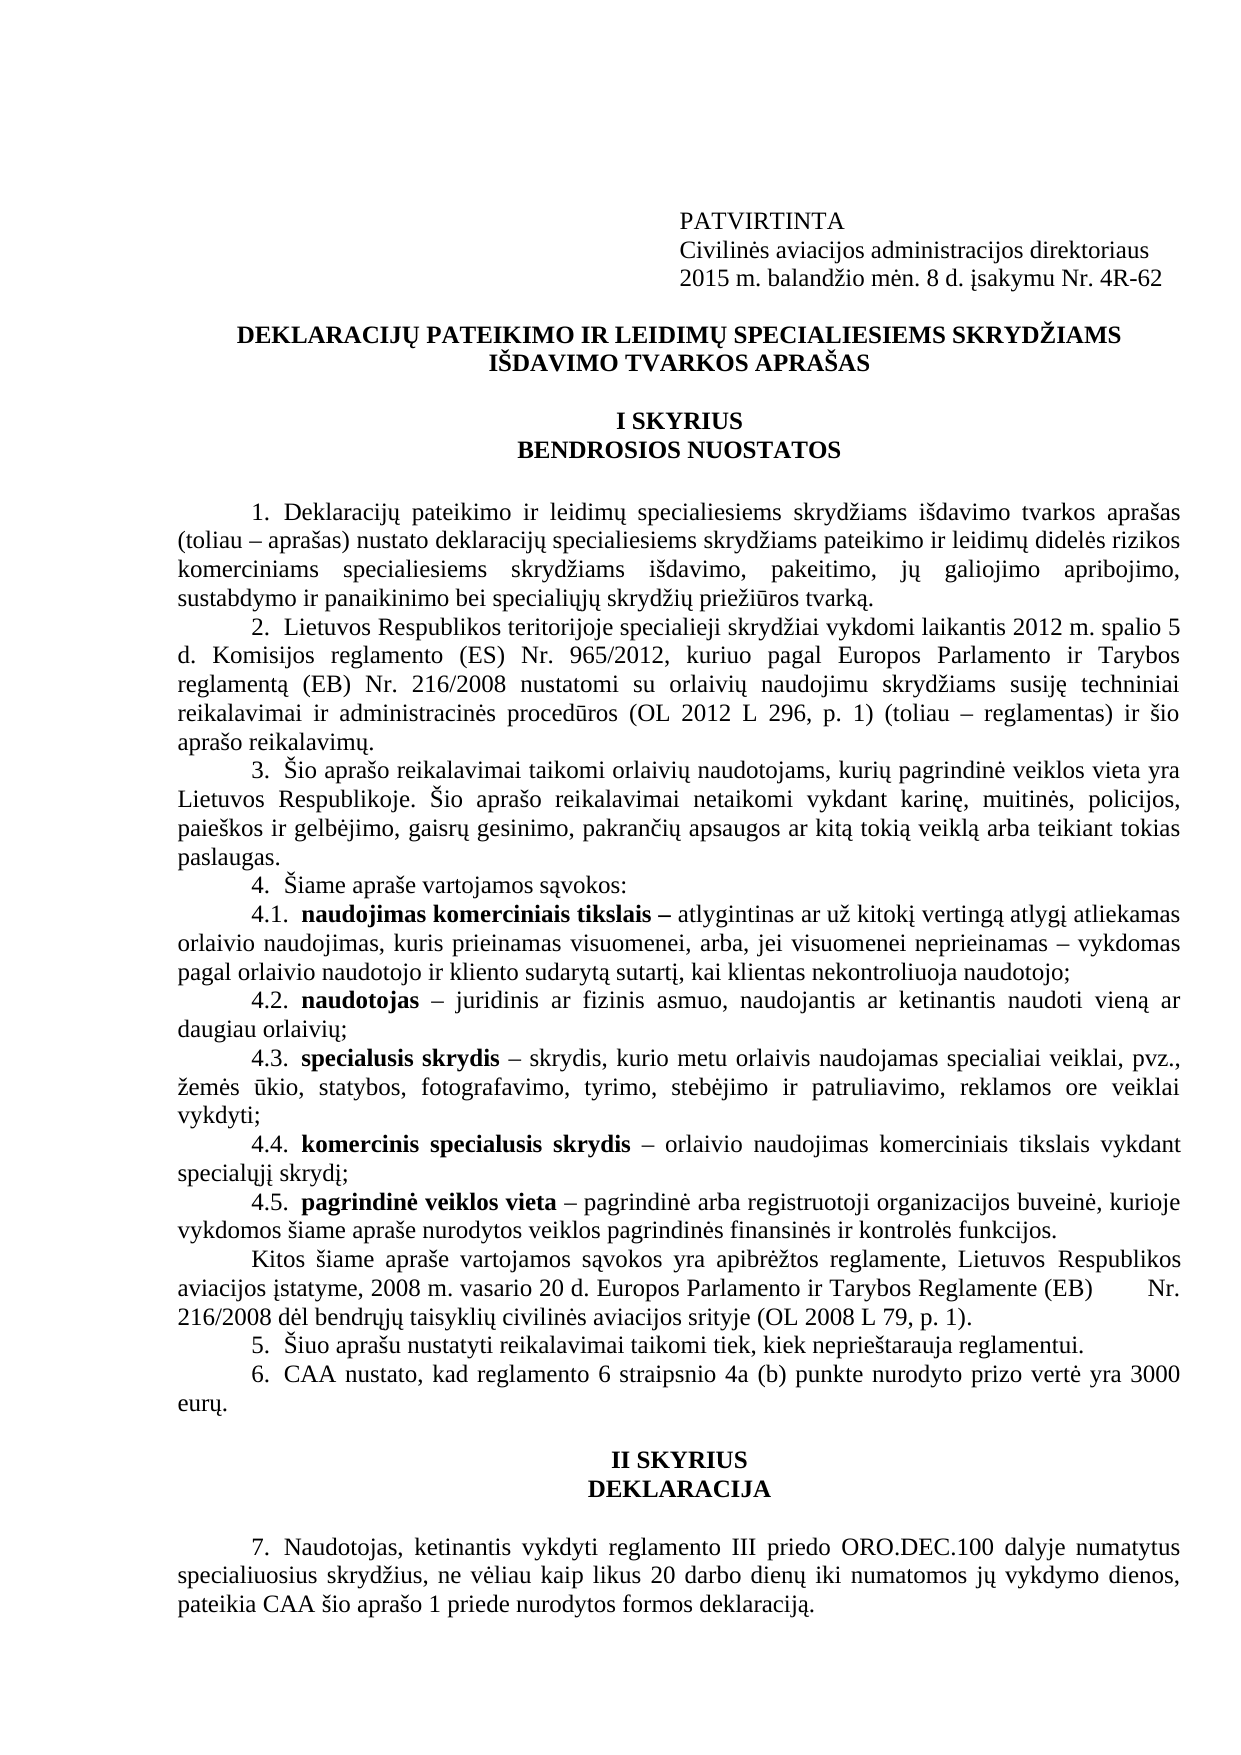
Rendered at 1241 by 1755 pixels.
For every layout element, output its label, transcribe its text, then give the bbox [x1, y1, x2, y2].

text 2015 m. balandžio mėn. 8 d. įsakymu Nr. 4R-62 [679, 263, 1181, 292]
text 4.2. naudotojas – juridinis ar fizinis asmuo, naudojantis ar ketinantis naudoti vieną ar daugiau orlaivių; [177, 985, 1181, 1043]
text 3. Šio aprašo reikalavimai taikomi orlaivių naudotojams, kurių pagrindinė veiklos vieta yra Lietuvos Respublikoje. Šio aprašo reikalavimai netaikomi vykdant karinę, muitinės, policijos, paieškos ir gelbėjimo, gaisrų gesinimo, pakrančių apsaugos ar kitą tokią veiklą arba teikiant tokias paslaugas. [177, 755, 1181, 870]
text 1. Deklaracijų pateikimo ir leidimų specialiesiems skrydžiams išdavimo tvarkos aprašas (toliau – aprašas) nustato deklaracijų specialiesiems skrydžiams pateikimo ir leidimų didelės rizikos komerciniams specialiesiems skrydžiams išdavimo, pakeitimo, jų galiojimo apribojimo, sustabdymo ir panaikinimo bei specialiųjų skrydžių priežiūros tvarką. [177, 497, 1181, 612]
text BENDROSIOS NUOSTATOS [177, 435, 1181, 463]
text 5. Šiuo aprašu nustatyti reikalavimai taikomi tiek, kiek neprieštarauja reglamentui. [177, 1330, 1181, 1359]
text 4.4. komercinis specialusis skrydis – orlaivio naudojimas komerciniais tikslais vykdant specialųjį skrydį; [177, 1129, 1181, 1187]
text 2. Lietuvos Respublikos teritorijoje specialieji skrydžiai vykdomi laikantis 2012 m. spalio 5 d. Komisijos reglamento (ES) Nr. 965/2012, kuriuo pagal Europos Parlamento ir Tarybos reglamentą (EB) Nr. 216/2008 nustatomi su orlaivių naudojimu skrydžiams susiję techniniai reikalavimai ir administracinės procedūros (OL 2012 L 296, p. 1) (toliau – reglamentas) ir šio aprašo reikalavimų. [177, 612, 1181, 755]
text II SKYRIUS [177, 1445, 1181, 1474]
text 4.5. pagrindinė veiklos vieta – pagrindinė arba registruotoji organizacijos buveinė, kurioje vykdomos šiame apraše nurodytos veiklos pagrindinės finansinės ir kontrolės funkcijos. [177, 1187, 1181, 1244]
text DEKLARACIJA [177, 1474, 1181, 1503]
text DEKLARACIJŲ PATEIKIMO IR LEIDIMŲ SPECIALIESIEMS SKRYDŽIAMS IŠDAVIMO TVARKOS APRAŠAS [177, 320, 1181, 377]
text Kitos šiame apraše vartojamos sąvokos yra apibrėžtos reglamente, Lietuvos Respublikos aviacijos įstatyme, 2008 m. vasario 20 d. Europos Parlamento ir Tarybos Reglamente (EB) Nr. 216/2008 dėl bendrųjų taisyklių civilinės aviacijos srityje (OL 2008 L 79, p. 1). [177, 1244, 1181, 1330]
text 7. Naudotojas, ketinantis vykdyti reglamento III priedo ORO.DEC.100 dalyje numatytus specialiuosius skrydžius, ne vėliau kaip likus 20 darbo dienų iki numatomos jų vykdymo dienos, pateikia CAA šio aprašo 1 priede nurodytos formos deklaraciją. [177, 1532, 1181, 1618]
text PATVIRTINTA [679, 206, 1181, 235]
text 4. Šiame apraše vartojamos sąvokos: [177, 870, 1181, 899]
text Civilinės aviacijos administracijos direktoriaus [679, 235, 1181, 263]
text 4.3. specialusis skrydis – skrydis, kurio metu orlaivis naudojamas specialiai veiklai, pvz., žemės ūkio, statybos, fotografavimo, tyrimo, stebėjimo ir patruliavimo, reklamos ore veiklai vykdyti; [177, 1043, 1181, 1129]
text I SKYRIUS [177, 406, 1181, 435]
text 6. CAA nustato, kad reglamento 6 straipsnio 4a (b) punkte nurodyto prizo vertė yra 3000 eurų. [177, 1359, 1181, 1417]
text 4.1. naudojimas komerciniais tikslais – atlygintinas ar už kitokį vertingą atlygį atliekamas orlaivio naudojimas, kuris prieinamas visuomenei, arba, jei visuomenei neprieinamas – vykdomas pagal orlaivio naudotojo ir kliento sudarytą sutartį, kai klientas nekontroliuoja naudotojo; [177, 899, 1181, 985]
